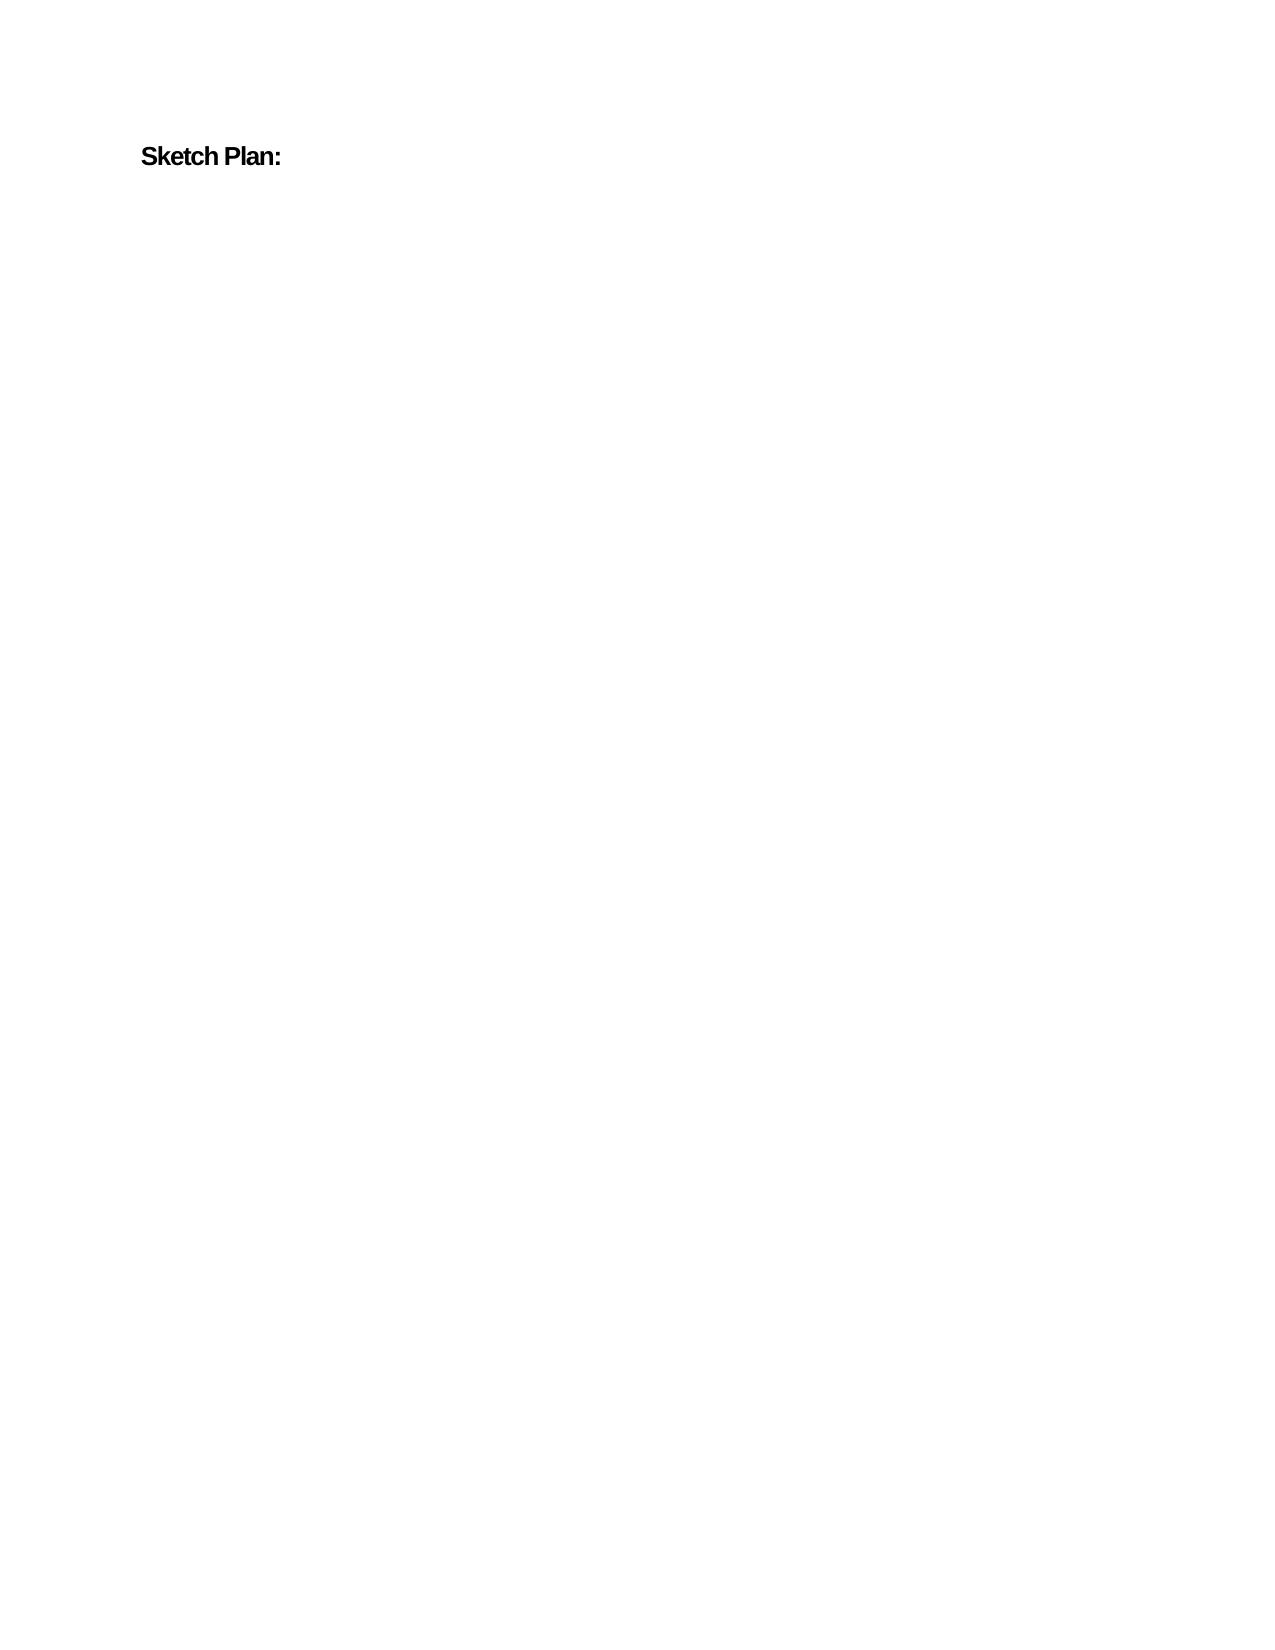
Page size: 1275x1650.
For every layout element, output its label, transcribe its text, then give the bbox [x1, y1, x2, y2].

text Sketch Plan: [141, 142, 291, 171]
